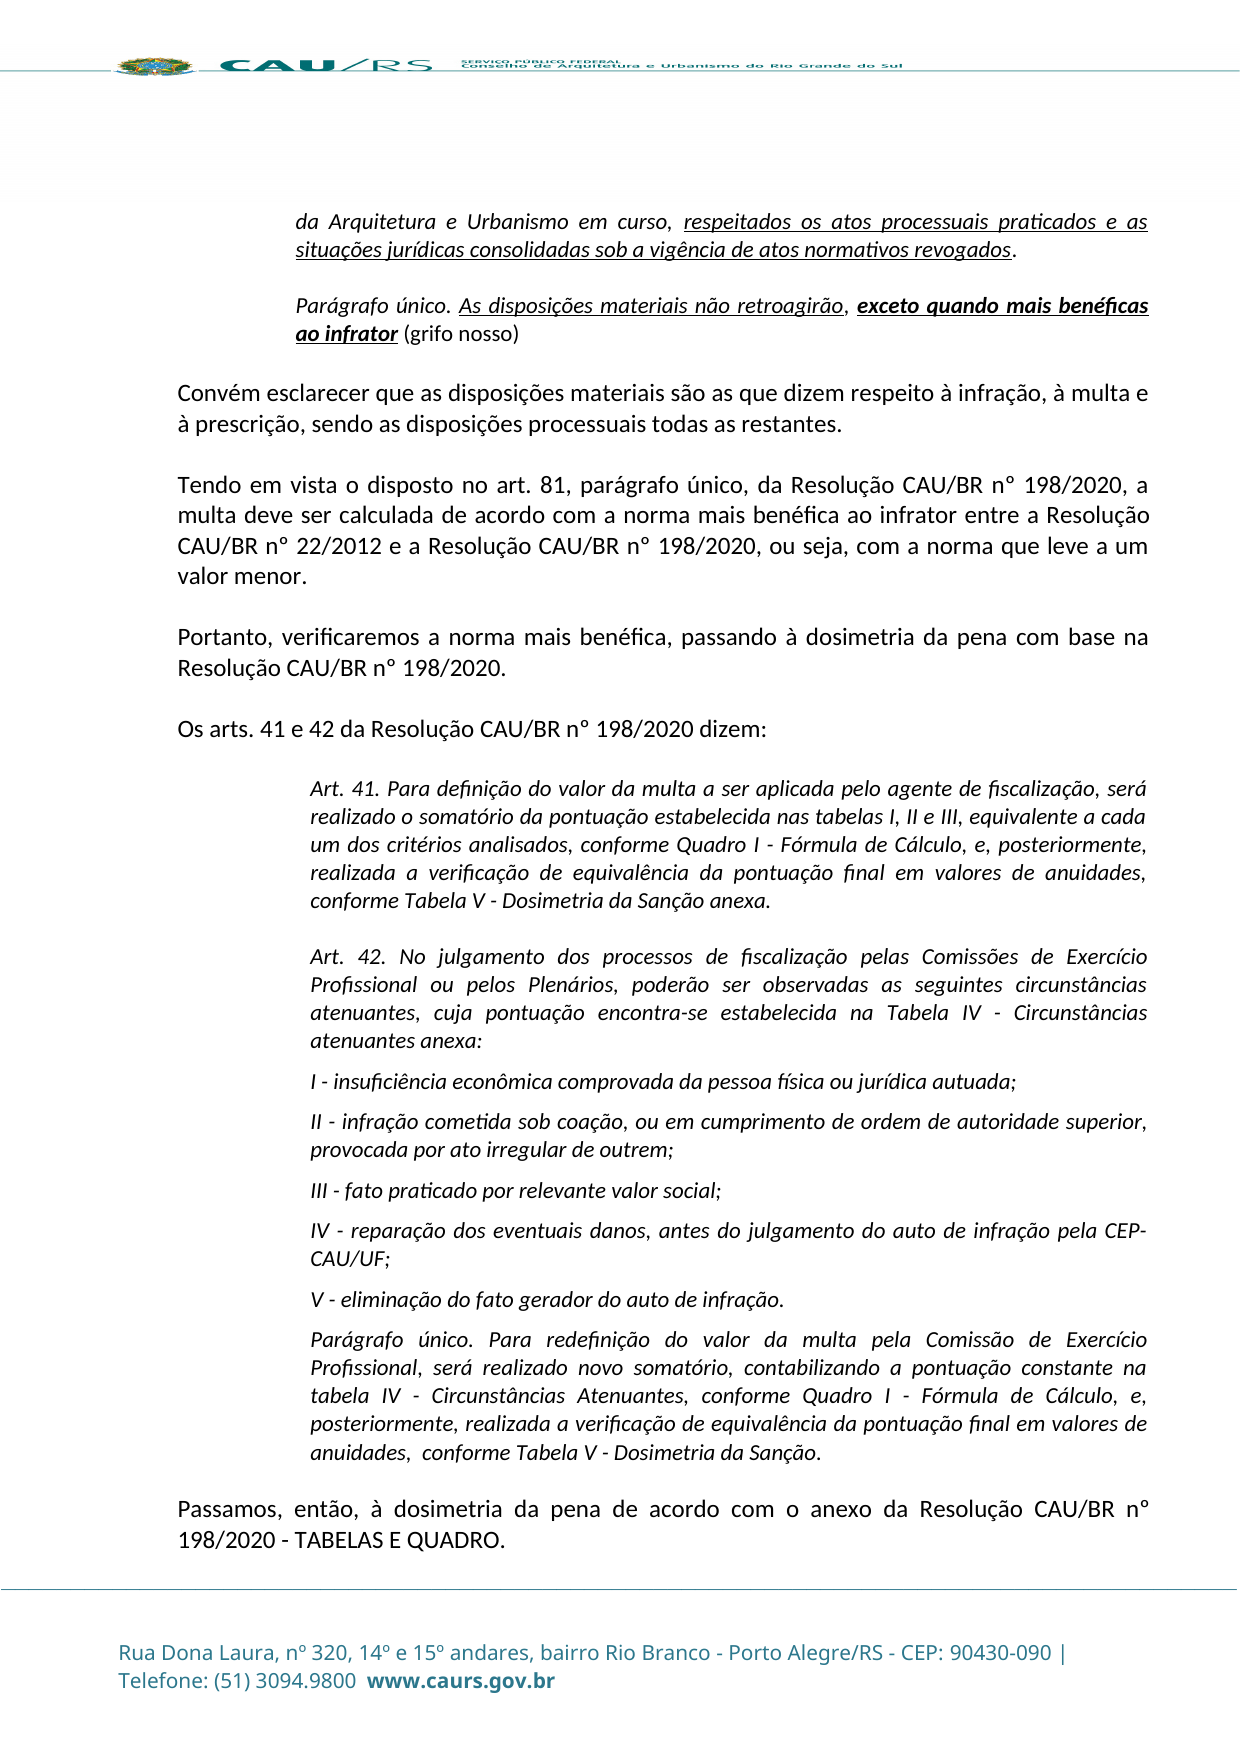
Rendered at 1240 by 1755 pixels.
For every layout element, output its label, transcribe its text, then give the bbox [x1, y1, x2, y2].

text II - infração cometida sob coação, ou em cumprimento de ordem de autoridade superior, provocada por ato irregular de outrem; [310, 1107, 1151, 1163]
text V - eliminação do fato gerador do auto de infração. [310, 1285, 1151, 1313]
text IV - reparação dos eventuais danos, antes do julgamento do auto de infração pela CEP-CAU/UF; [310, 1216, 1151, 1272]
text Os arts. 41 e 42 da Resolução CAU/BR nº 198/2020 dizem: [177, 713, 1151, 744]
text Tendo em vista o disposto no art. 81, parágrafo único, da Resolução CAU/BR nº 198/2020, a multa deve ser calculada de acordo com a norma mais benéfica ao infrator entre a Resolução CAU/BR nº 22/2012 e a Resolução CAU/BR nº 198/2020, ou seja, com a norma que leve a um valor menor. [177, 469, 1151, 591]
text Passamos, então, à dosimetria da pena de acordo com o anexo da Resolução CAU/BR nº 198/2020 - TABELAS E QUADRO. [177, 1494, 1151, 1555]
text Portanto, verificaremos a norma mais benéfica, passando à dosimetria da pena com base na Resolução CAU/BR nº 198/2020. [177, 622, 1151, 683]
text Parágrafo único. Para redefinição do valor da multa pela Comissão de Exercício Profissional, será realizado novo somatório, contabilizando a pontuação constante na tabela IV - Circunstâncias Atenuantes, conforme Quadro I - Fórmula de Cálculo, e, posteriormente, realizada a verificação de equivalência da pontuação final em valores de anuidades, conforme Tabela V - Dosimetria da Sanção. [310, 1326, 1151, 1466]
text Art. 41. Para definição do valor da multa a ser aplicada pelo agente de fiscalização, será realizado o somatório da pontuação estabelecida nas tabelas I, II e III, equivalente a cada um dos critérios analisados, conforme Quadro I - Fórmula de Cálculo, e, posteriormente, realizada a verificação de equivalência da pontuação final em valores de anuidades, conforme Tabela V - Dosimetria da Sanção anexa. [310, 774, 1151, 914]
text I - insuficiência econômica comprovada da pessoa física ou jurídica autuada; [310, 1067, 1151, 1095]
text da Arquitetura e Urbanismo em curso, respeitados os atos processuais praticados e as situações jurídicas consolidadas sob a vigência de atos normativos revogados. [295, 207, 1151, 263]
text Art. 42. No julgamento dos processos de fiscalização pelas Comissões de Exercício Profissional ou pelos Plenários, poderão ser observadas as seguintes circunstâncias atenuantes, cuja pontuação encontra-se estabelecida na Tabela IV - Circunstâncias atenuantes anexa: [310, 942, 1151, 1054]
text III - fato praticado por relevante valor social; [310, 1176, 1151, 1204]
text Convém esclarecer que as disposições materiais são as que dizem respeito à infração, à multa e à prescrição, sendo as disposições processuais todas as restantes. [177, 377, 1151, 438]
text Parágrafo único. As disposições materiais não retroagirão, exceto quando mais benéficas ao infrator (grifo nosso) [295, 291, 1151, 347]
